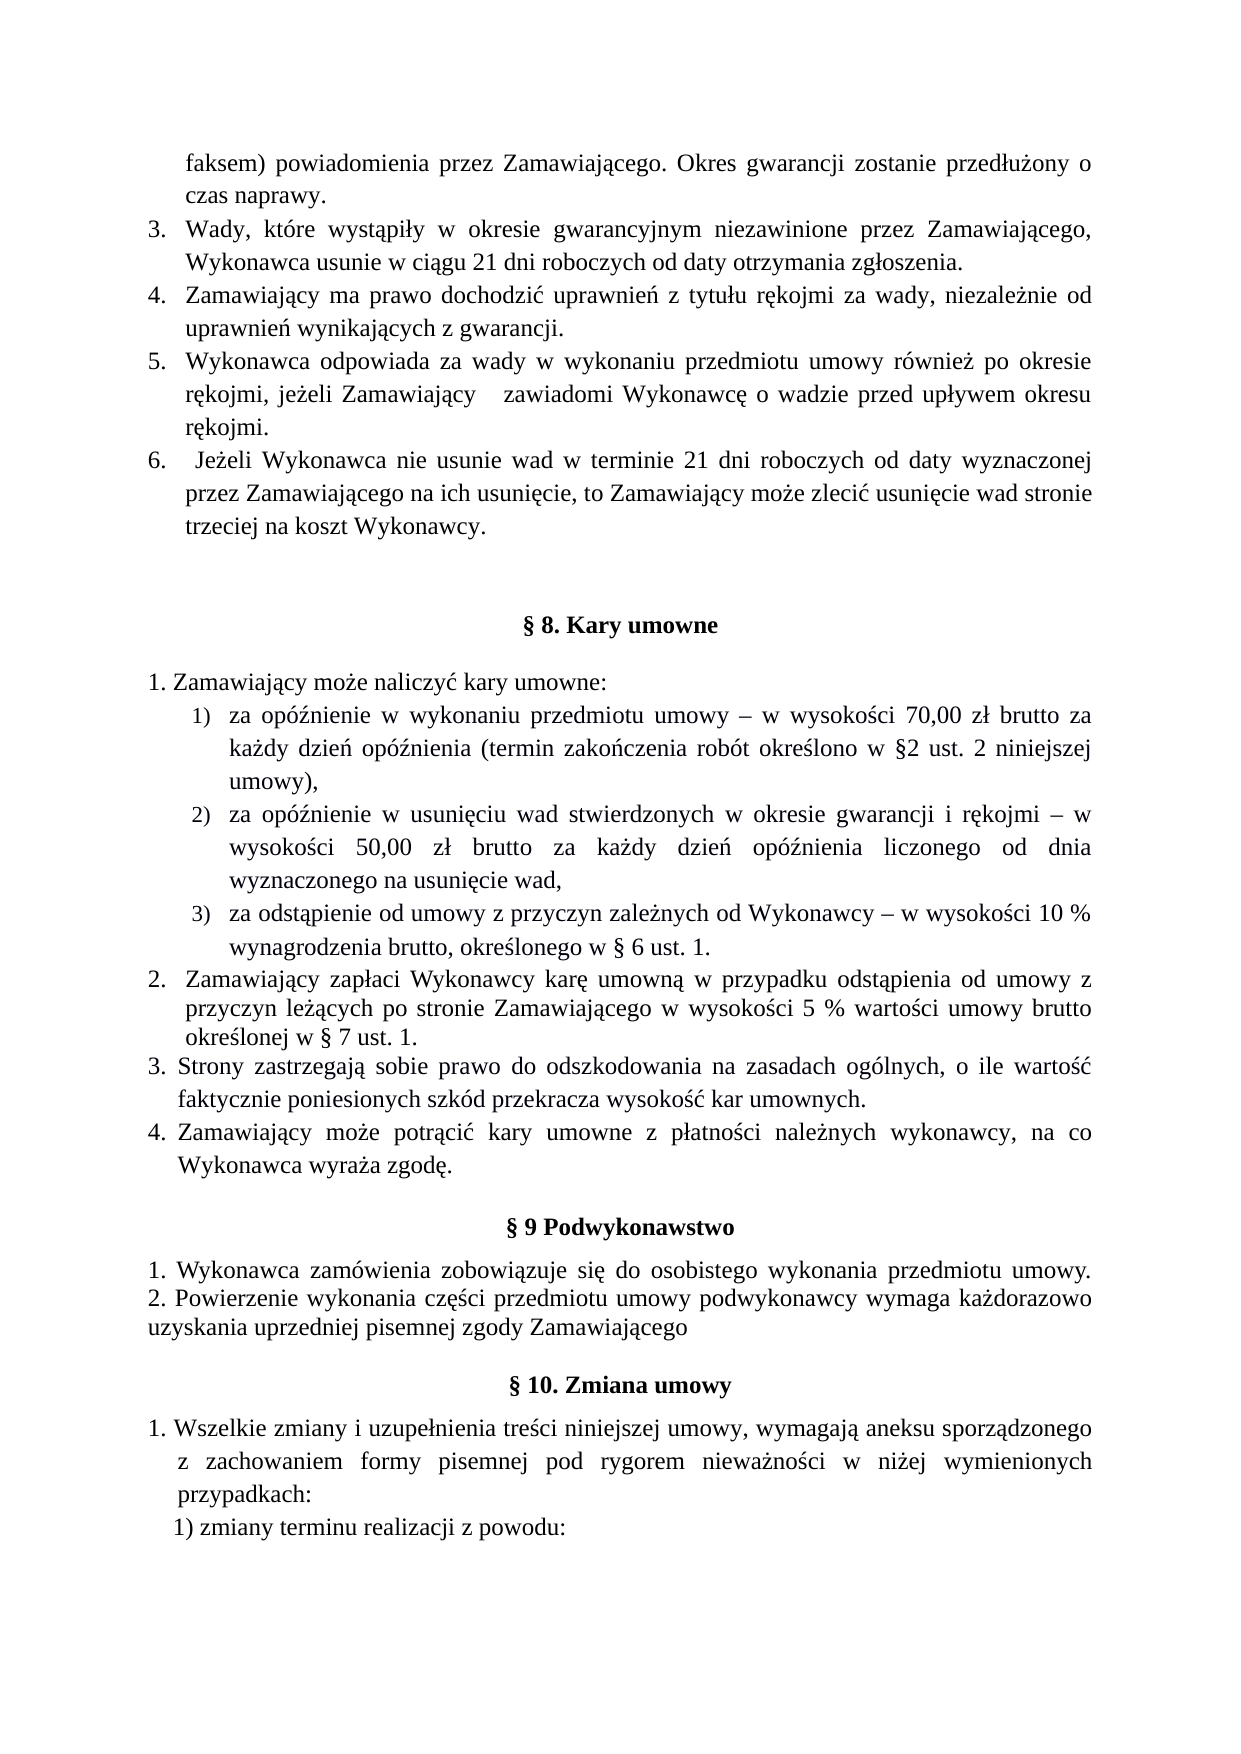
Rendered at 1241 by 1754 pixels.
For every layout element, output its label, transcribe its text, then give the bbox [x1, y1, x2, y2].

list za odstąpienie od umowy z przyczyn zależnych od Wykonawcy – w wysokości 10 % wynagrodzenia brutto, określonego w § 6 ust. 1. [191, 898, 1093, 960]
list Zamawiający ma prawo dochodzić uprawnień z tytułu rękojmi za wady, niezależnie od uprawnień wynikających z gwarancji. [148, 280, 1093, 341]
list Strony zastrzegają sobie prawo do odszkodowania na zasadach ogólnych, o ile wartość faktycznie poniesionych szkód przekracza wysokość kar umownych. [148, 1051, 1093, 1113]
text § 9 Podwykonawstwo [148, 1212, 1093, 1240]
list Zamawiający może potrącić kary umowne z płatności należnych wykonawcy, na co Wykonawca wyraża zgodę. [148, 1117, 1093, 1179]
text 1. Wykonawca zamówienia zobowiązuje się do osobistego wykonania przedmiotu umowy. 2. Powierzenie wykonania części przedmiotu umowy podwykonawcy wymaga każdorazowo uzyskania uprzedniej pisemnej zgody Zamawiającego [148, 1255, 1093, 1341]
list za opóźnienie w usunięciu wad stwierdzonych w okresie gwarancji i rękojmi – w wysokości 50,00 zł brutto za każdy dzień opóźnienia liczonego od dnia wyznaczonego na usunięcie wad, [191, 799, 1093, 894]
list faksem) powiadomienia przez Zamawiającego. Okres gwarancji zostanie przedłużony o czas naprawy. [148, 148, 1093, 209]
text 1) zmiany terminu realizacji z powodu: [148, 1512, 1093, 1541]
list Wykonawca odpowiada za wady w wykonaniu przedmiotu umowy również po okresie rękojmi, jeżeli Zamawiający zawiadomi Wykonawcę o wadzie przed upływem okresu rękojmi. [148, 346, 1093, 441]
list Wady, które wystąpiły w okresie gwarancyjnym niezawinione przez Zamawiającego, Wykonawca usunie w ciągu 21 dni roboczych od daty otrzymania zgłoszenia. [148, 214, 1093, 275]
text § 10. Zmiana umowy [148, 1370, 1093, 1398]
text 1. Wszelkie zmiany i uzupełnienia treści niniejszej umowy, wymagają aneksu sporządzonego z zachowaniem formy pisemnej pod rygorem nieważności w niżej wymienionych przypadkach: [148, 1413, 1093, 1508]
text 1. Zamawiający może naliczyć kary umowne: [148, 667, 1093, 696]
list Jeżeli Wykonawca nie usunie wad w terminie 21 dni roboczych od daty wyznaczonej przez Zamawiającego na ich usunięcie, to Zamawiający może zlecić usunięcie wad stronie trzeciej na koszt Wykonawcy. [148, 445, 1093, 539]
list za opóźnienie w wykonaniu przedmiotu umowy – w wysokości 70,00 zł brutto za każdy dzień opóźnienia (termin zakończenia robót określono w §2 ust. 2 niniejszej umowy), [191, 700, 1093, 795]
text § 8. Kary umowne [148, 610, 1093, 639]
list Zamawiający zapłaci Wykonawcy karę umowną w przypadku odstąpienia od umowy z przyczyn leżących po stronie Zamawiającego w wysokości 5 % wartości umowy brutto określonej w § 7 ust. 1. [148, 964, 1093, 1051]
